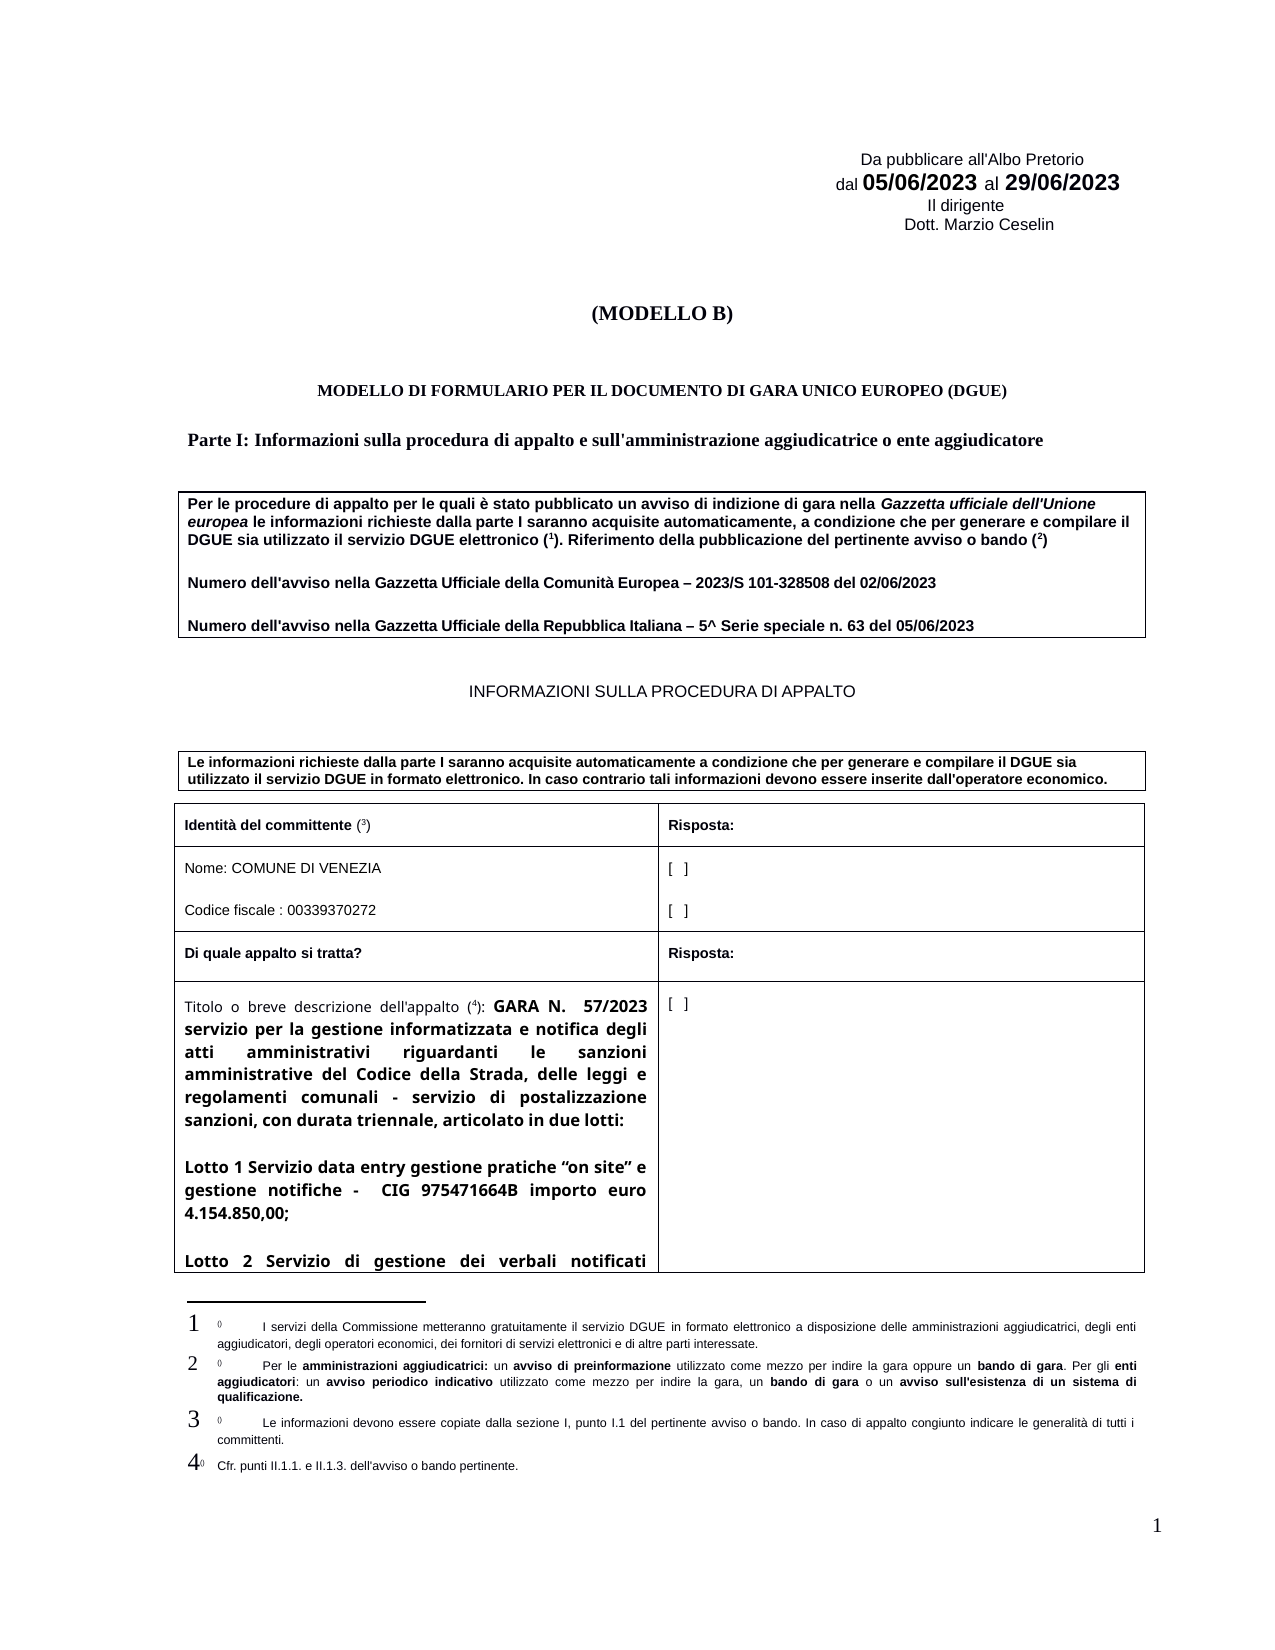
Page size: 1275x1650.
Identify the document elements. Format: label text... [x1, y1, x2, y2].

text Numero dell'avviso nella Gazzetta Ufficiale della Comunità Europea – 2023/S 101-328508 del 02/06/2023 [179, 570, 1145, 592]
table_cell Nome: COMUNE DI VENEZIA Codice fiscale : 00339370272 [175, 847, 658, 931]
text () Per le amministrazioni aggiudicatrici: un avviso di preinformazione utilizzato come mezzo per indire la gara oppure un bando di gara. Per gli enti aggiudicatori: un avviso periodico indicativo utilizzato come mezzo per indire la gara, un bando di gara o un avviso sull'esistenza di un sistema di qualificazione. [187, 1351, 1137, 1404]
subtitle (MODELLO B) [187, 301, 1137, 325]
table_header Risposta: [659, 804, 1144, 846]
text Modello di formulario per il documento di gara unico europeo (DGUE) [187, 381, 1137, 400]
text Per le procedure di appalto per le quali è stato pubblicato un avviso di indizione di gara nella Gazzetta ufficiale dell'Unione europea le informazioni richieste dalla parte I saranno acquisite automaticamente, a condizione che per generare e compilare il DGUE sia utilizzato il servizio DGUE elettronico (). Riferimento della pubblicazione del pertinente avviso o bando () [179, 493, 1145, 548]
title Informazioni sulla procedura di appalto [187, 682, 1137, 701]
table_header Identità del committente () [175, 804, 658, 846]
table_cell [ ] [ ] [659, 847, 1144, 931]
table_cell Titolo o breve descrizione dell'appalto (): GARA N. 57/2023 servizio per la gestione informatizzata e notifica degli atti amministrativi riguardanti le sanzioni amministrative del Codice della Strada, delle leggi e regolamenti comunali - servizio di postalizzazione sanzioni, con durata triennale, articolato in due lotti: Lotto 1 Servizio data entry gestione pratiche “on site” e gestione notifiche - CIG 975471664B importo euro 4.154.850,00; Lotto 2 Servizio di gestione dei verbali notificati [175, 982, 658, 1272]
title Parte I: Informazioni sulla procedura di appalto e sull'amministrazione aggiudicatrice o ente aggiudicatore [187, 428, 1137, 450]
text () I servizi della Commissione metteranno gratuitamente il servizio DGUE in formato elettronico a disposizione delle amministrazioni aggiudicatrici, degli enti aggiudicatori, degli operatori economici, dei fornitori di servizi elettronici e di altre parti interessate. [187, 1308, 1137, 1351]
table_cell [ ] [659, 982, 1144, 1272]
table_cell Risposta: [659, 932, 1144, 981]
table_cell Di quale appalto si tratta? [175, 932, 658, 981]
text Numero dell'avviso nella Gazzetta Ufficiale della Repubblica Italiana – 5^ Serie speciale n. 63 del 05/06/2023 [179, 613, 1145, 637]
text Le informazioni richieste dalla parte I saranno acquisite automaticamente a condizione che per generare e compilare il DGUE sia utilizzato il servizio DGUE in formato elettronico. In caso contrario tali informazioni devono essere inserite dall'operatore economico. [179, 752, 1145, 790]
